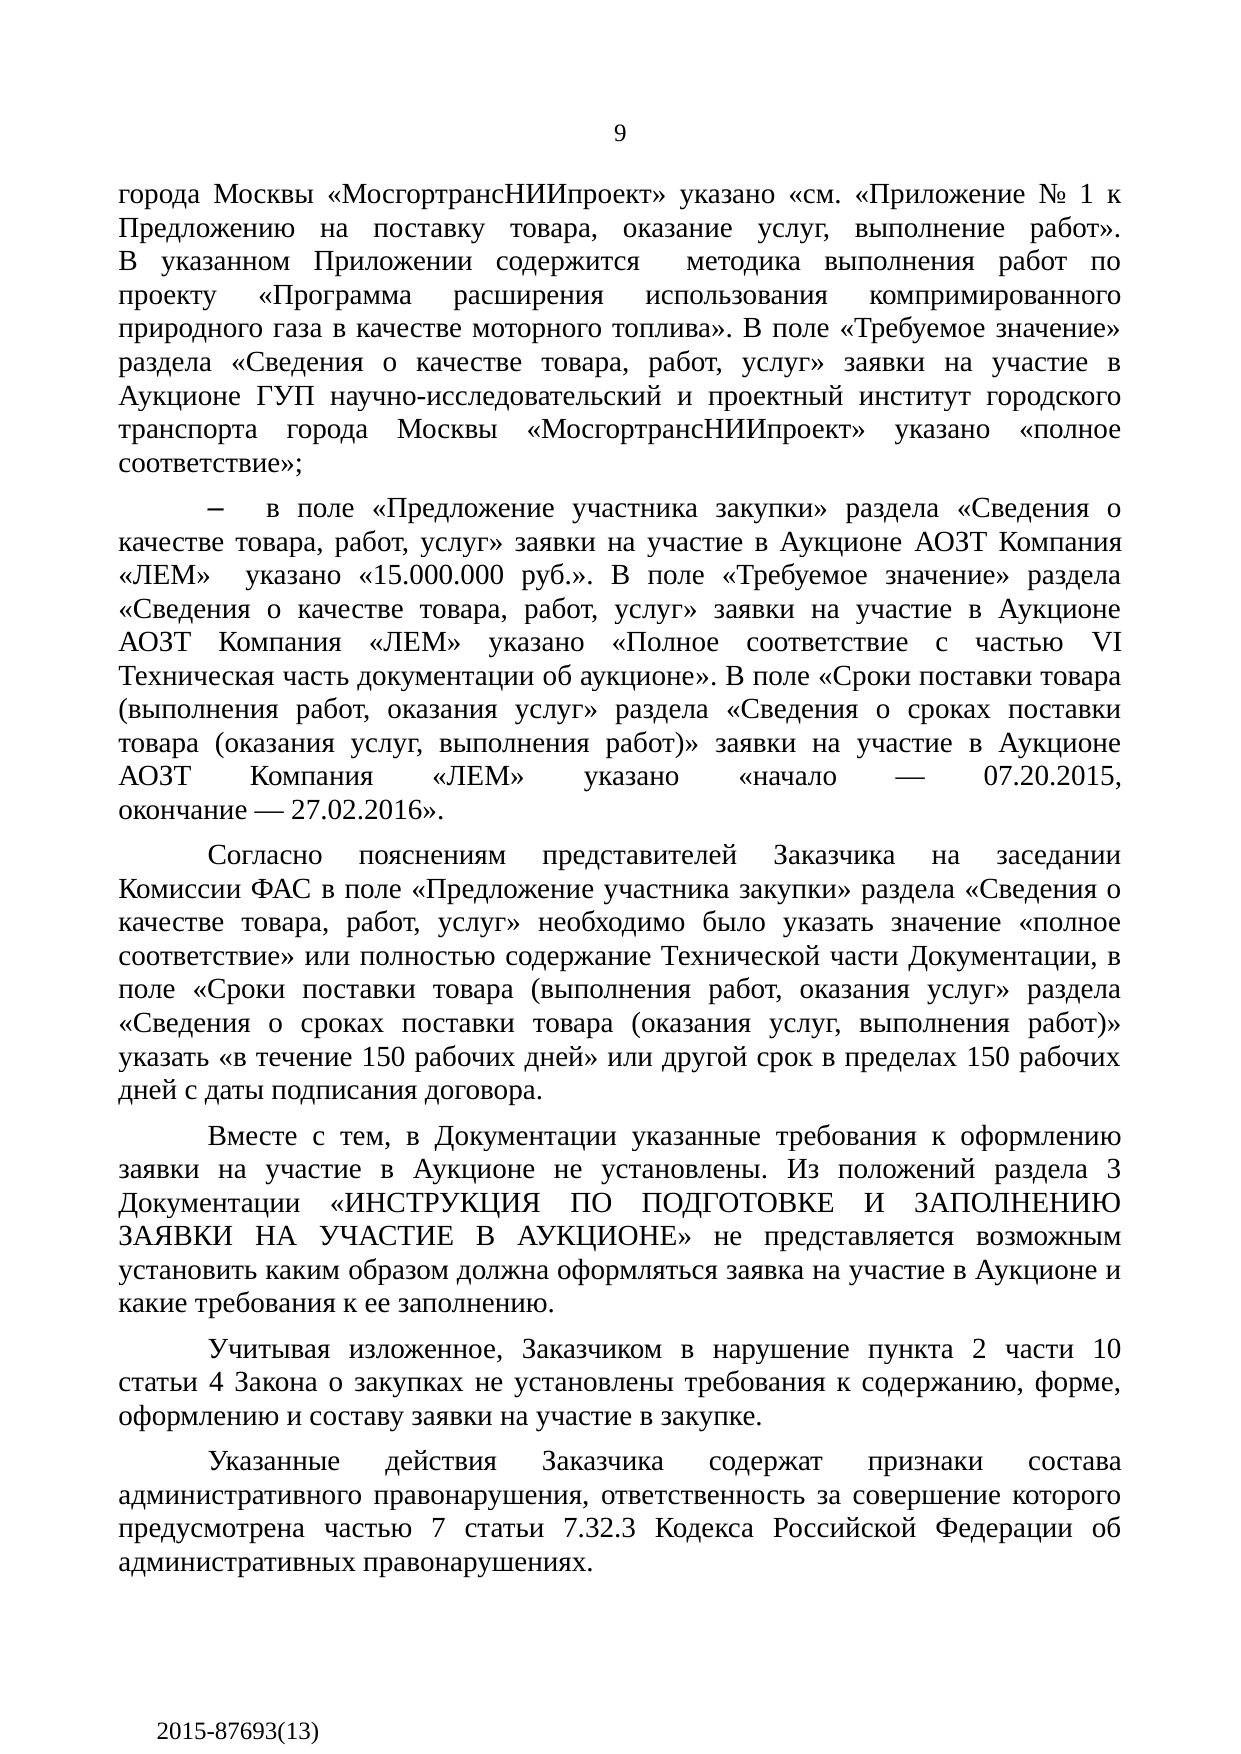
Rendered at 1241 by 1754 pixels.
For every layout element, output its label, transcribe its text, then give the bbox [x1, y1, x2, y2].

text Учитывая изложенное, Заказчиком в нарушение пункта 2 части 10 статьи 4 Закона о закупках не установлены требования к содержанию, форме, оформлению и составу заявки на участие в закупке. [118, 1331, 1122, 1431]
text Вместе с тем, в Документации указанные требования к оформлению заявки на участие в Аукционе не установлены. Из положений раздела 3 Документации «ИНСТРУКЦИЯ ПО ПОДГОТОВКЕ И ЗАПОЛНЕНИЮ ЗАЯВКИ НА УЧАСТИЕ В АУКЦИОНЕ» не представляется возможным установить каким образом должна оформляться заявка на участие в Аукционе и какие требования к ее заполнению. [118, 1118, 1122, 1319]
text Согласно пояснениям представителей Заказчика на заседании Комиссии ФАС в поле «Предложение участника закупки» раздела «Сведения о качестве товара, работ, услуг» необходимо было указать значение «полное соответствие» или полностью содержание Технической части Документации, в поле «Сроки поставки товара (выполнения работ, оказания услуг» раздела «Сведения о сроках поставки товара (оказания услуг, выполнения работ)» указать «в течение 150 рабочих дней» или другой срок в пределах 150 рабочих дней с даты подписания договора. [118, 837, 1122, 1106]
list в поле «Предложение участника закупки» раздела «Сведения о качестве товара, работ, услуг» заявки на участие в Аукционе АОЗТ Компания «ЛЕМ» указано «15.000.000 руб.». В поле «Требуемое значение» раздела «Сведения о качестве товара, работ, услуг» заявки на участие в Аукционе АОЗТ Компания «ЛЕМ» указано «Полное соответствие с частью VI Техническая часть документации об аукционе». В поле «Сроки поставки товара (выполнения работ, оказания услуг» раздела «Сведения о сроках поставки товара (оказания услуг, выполнения работ)» заявки на участие в Аукционе АОЗТ Компания «ЛЕМ» указано «начало — 07.20.2015, окончание — 27.02.2016». [118, 490, 1122, 826]
list города Москвы «МосгортрансНИИпроект» указано «см. «Приложение № 1 к Предложению на поставку товара, оказание услуг, выполнение работ». В указанном Приложении содержится методика выполнения работ по проекту «Программа расширения использования компримированного природного газа в качестве моторного топлива». В поле «Требуемое значение» раздела «Сведения о качестве товара, работ, услуг» заявки на участие в Аукционе ГУП научно-исследовательский и проектный институт городского транспорта города Москвы «МосгортрансНИИпроект» указано «полное соответствие»; [118, 176, 1122, 478]
text Указанные действия Заказчика содержат признаки состава административного правонарушения, ответственность за совершение которого предусмотрена частью 7 статьи 7.32.3 Кодекса Российской Федерации об административных правонарушениях. [118, 1443, 1122, 1577]
